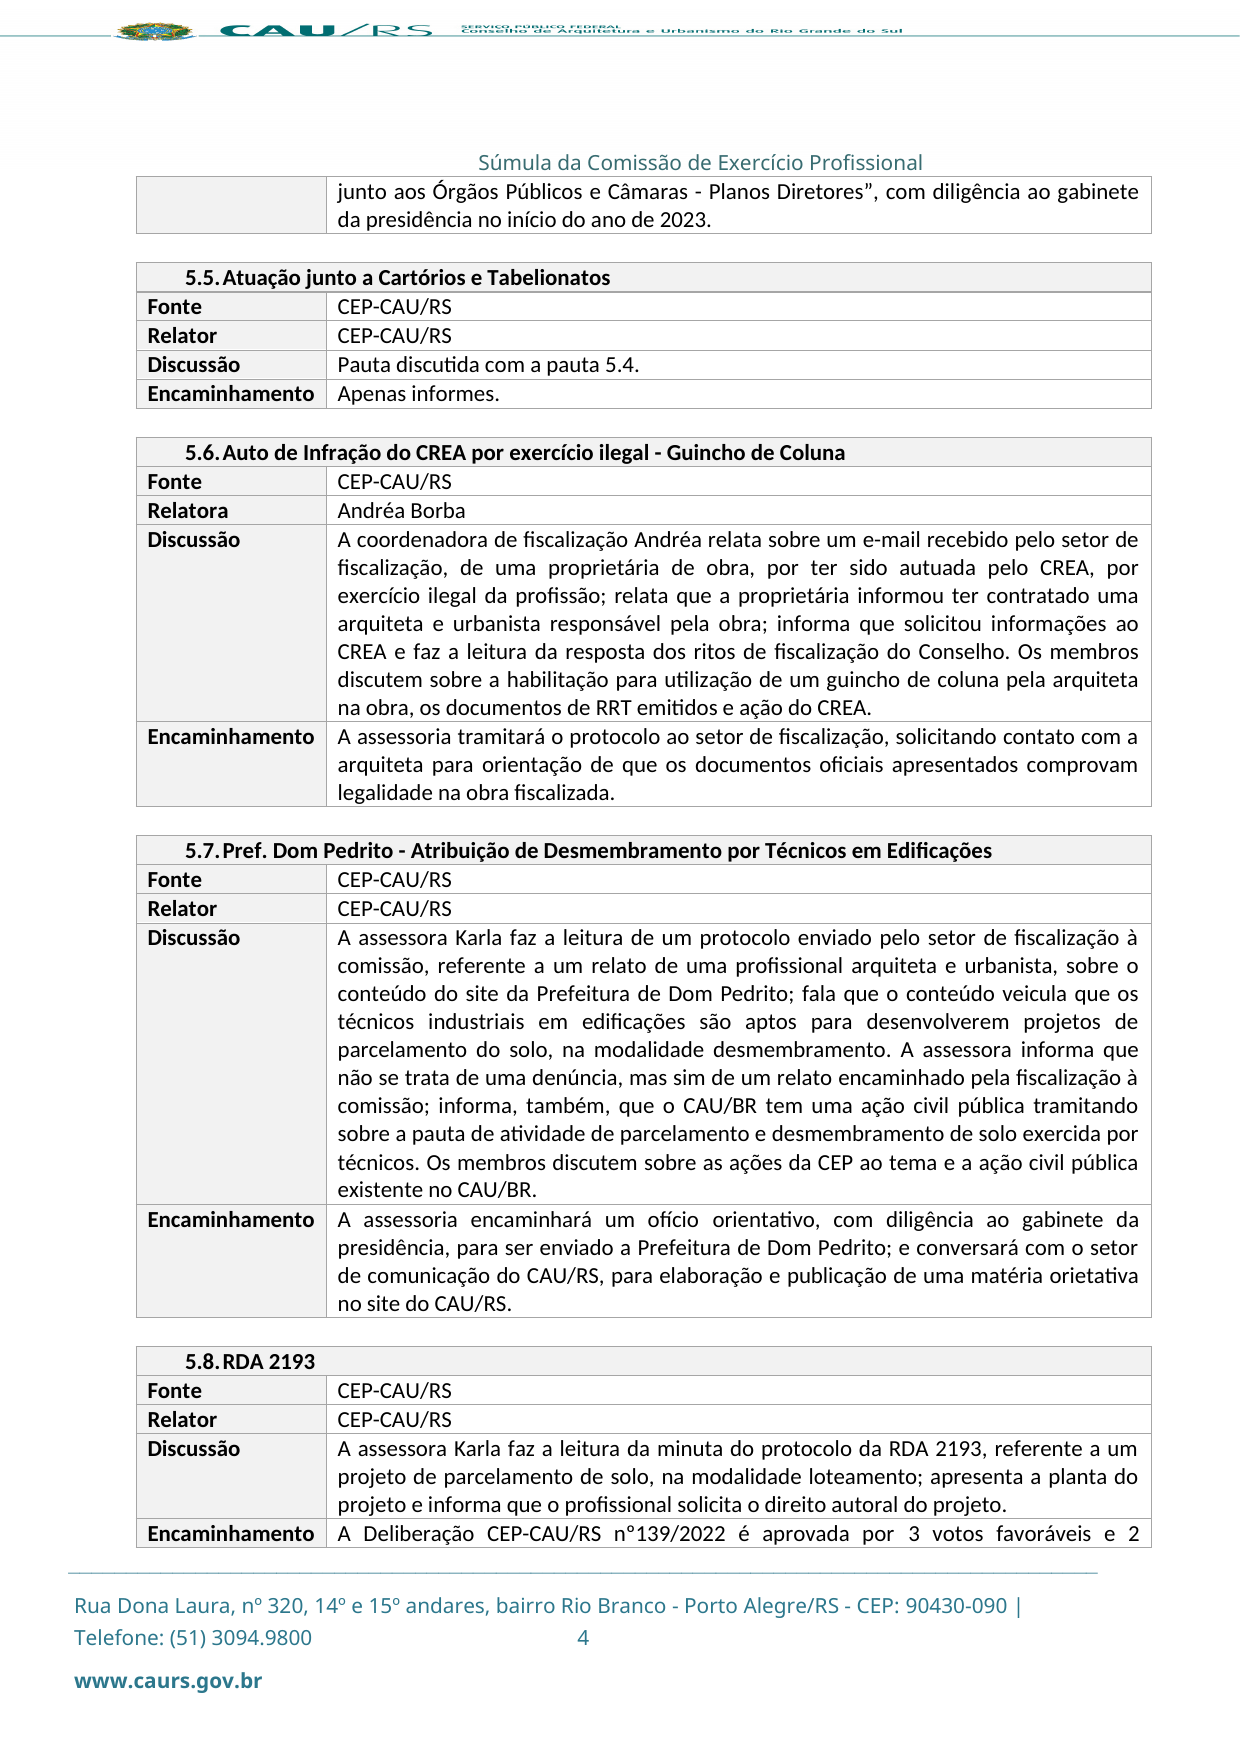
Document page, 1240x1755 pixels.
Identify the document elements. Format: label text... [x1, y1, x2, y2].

table_cell [136, 1318, 1151, 1346]
table_cell Encaminhamento [137, 380, 326, 408]
table_cell Encaminhamento [137, 722, 326, 806]
table_cell [131, 923, 136, 1204]
table_cell [137, 177, 326, 233]
table_cell [131, 291, 136, 320]
table_cell [131, 233, 136, 262]
table_cell [131, 379, 136, 408]
table_cell [131, 1518, 136, 1547]
table_cell A assessoria tramitará o protocolo ao setor de fiscalização, solicitando contato com a arquiteta para orientação de que os documentos oficiais apresentados comprovam legalidade na obra fiscalizada. [327, 722, 1151, 806]
table_cell Discussão [137, 351, 326, 378]
table_cell [131, 408, 136, 437]
table_cell [131, 1317, 136, 1346]
table_cell CEP-CAU/RS [327, 894, 1151, 922]
table_cell A assessoria encaminhará um ofício orientativo, com diligência ao gabinete da presidência, para ser enviado a Prefeitura de Dom Pedrito; e conversará com o setor de comunicação do CAU/RS, para elaboração e publicação de uma matéria orietativa no site do CAU/RS. [327, 1205, 1151, 1317]
table_cell CEP-CAU/RS [327, 467, 1151, 495]
table_cell Encaminhamento [137, 1519, 326, 1547]
table_cell Relator [137, 321, 326, 349]
table_cell A Deliberação CEP-CAU/RS nº139/2022 é aprovada por 3 votos favoráveis e 2 [327, 1519, 1151, 1547]
table_cell [136, 234, 1151, 262]
table_cell [131, 864, 136, 893]
table_cell Discussão [137, 1434, 326, 1518]
table_cell Auto de Infração do CREA por exercício ilegal - Guincho de Coluna [137, 438, 1151, 466]
table_cell [131, 466, 136, 495]
table_cell CEP-CAU/RS [327, 1405, 1151, 1433]
table_cell [131, 262, 136, 291]
table_cell [131, 320, 136, 349]
table_cell [131, 835, 136, 864]
table_cell [131, 1375, 136, 1404]
table_cell A coordenadora de fiscalização Andréa relata sobre um e-mail recebido pelo setor de fiscalização, de uma proprietária de obra, por ter sido autuada pelo CREA, por exercício ilegal da profissão; relata que a proprietária informou ter contratado uma arquiteta e urbanista responsável pela obra; informa que solicitou informações ao CREA e faz a leitura da resposta dos ritos de fiscalização do Conselho. Os membros discutem sobre a habilitação para utilização de um guincho de coluna pela arquiteta na obra, os documentos de RRT emitidos e ação do CREA. [327, 525, 1151, 721]
table_cell [131, 721, 136, 806]
table_cell [131, 806, 136, 835]
table_cell [131, 1346, 136, 1375]
table_cell CEP-CAU/RS [327, 1376, 1151, 1404]
table_cell Relatora [137, 496, 326, 524]
table_cell Pref. Dom Pedrito - Atribuição de Desmembramento por Técnicos em Edificações [137, 836, 1151, 864]
table_cell Apenas informes. [327, 380, 1151, 408]
table_cell Atuação junto a Cartórios e Tabelionatos [137, 263, 1151, 291]
table_cell [131, 437, 136, 466]
table_cell Fonte [137, 1376, 326, 1404]
table_cell [131, 893, 136, 922]
table_cell Andréa Borba [327, 496, 1151, 524]
table_cell Fonte [137, 865, 326, 893]
table_cell A assessora Karla faz a leitura da minuta do protocolo da RDA 2193, referente a um projeto de parcelamento de solo, na modalidade loteamento; apresenta a planta do projeto e informa que o profissional solicita o direito autoral do projeto. [327, 1434, 1151, 1518]
table_cell Fonte [137, 467, 326, 495]
table_cell Relator [137, 1405, 326, 1433]
table_cell RDA 2193 [137, 1347, 1151, 1375]
table_cell [131, 524, 136, 721]
table_cell Discussão [137, 924, 326, 1204]
table_cell [131, 1404, 136, 1433]
table_cell CEP-CAU/RS [327, 865, 1151, 893]
table_cell CEP-CAU/RS [327, 321, 1151, 349]
table_cell Fonte [137, 293, 326, 320]
table_cell [131, 495, 136, 524]
table_cell [131, 350, 136, 378]
table_cell [131, 176, 136, 233]
table_cell Relator [137, 894, 326, 922]
table_cell junto aos Órgãos Públicos e Câmaras - Planos Diretores”, com diligência ao gabinete da presidência no início do ano de 2023. [327, 177, 1151, 233]
table_cell Encaminhamento [137, 1205, 326, 1317]
table_cell A assessora Karla faz a leitura de um protocolo enviado pelo setor de fiscalização à comissão, referente a um relato de uma profissional arquiteta e urbanista, sobre o conteúdo do site da Prefeitura de Dom Pedrito; fala que o conteúdo veicula que os técnicos industriais em edificações são aptos para desenvolverem projetos de parcelamento do solo, na modalidade desmembramento. A assessora informa que não se trata de uma denúncia, mas sim de um relato encaminhado pela fiscalização à comissão; informa, também, que o CAU/BR tem uma ação civil pública tramitando sobre a pauta de atividade de parcelamento e desmembramento de solo exercida por técnicos. Os membros discutem sobre as ações da CEP ao tema e a ação civil pública existente no CAU/BR. [327, 924, 1151, 1204]
table_cell [136, 409, 1151, 437]
table_cell [131, 1204, 136, 1317]
table_cell [136, 807, 1151, 835]
table_cell [131, 1433, 136, 1518]
table_cell Discussão [137, 525, 326, 721]
table_cell CEP-CAU/RS [327, 293, 1151, 320]
table_cell Pauta discutida com a pauta 5.4. [327, 351, 1151, 378]
